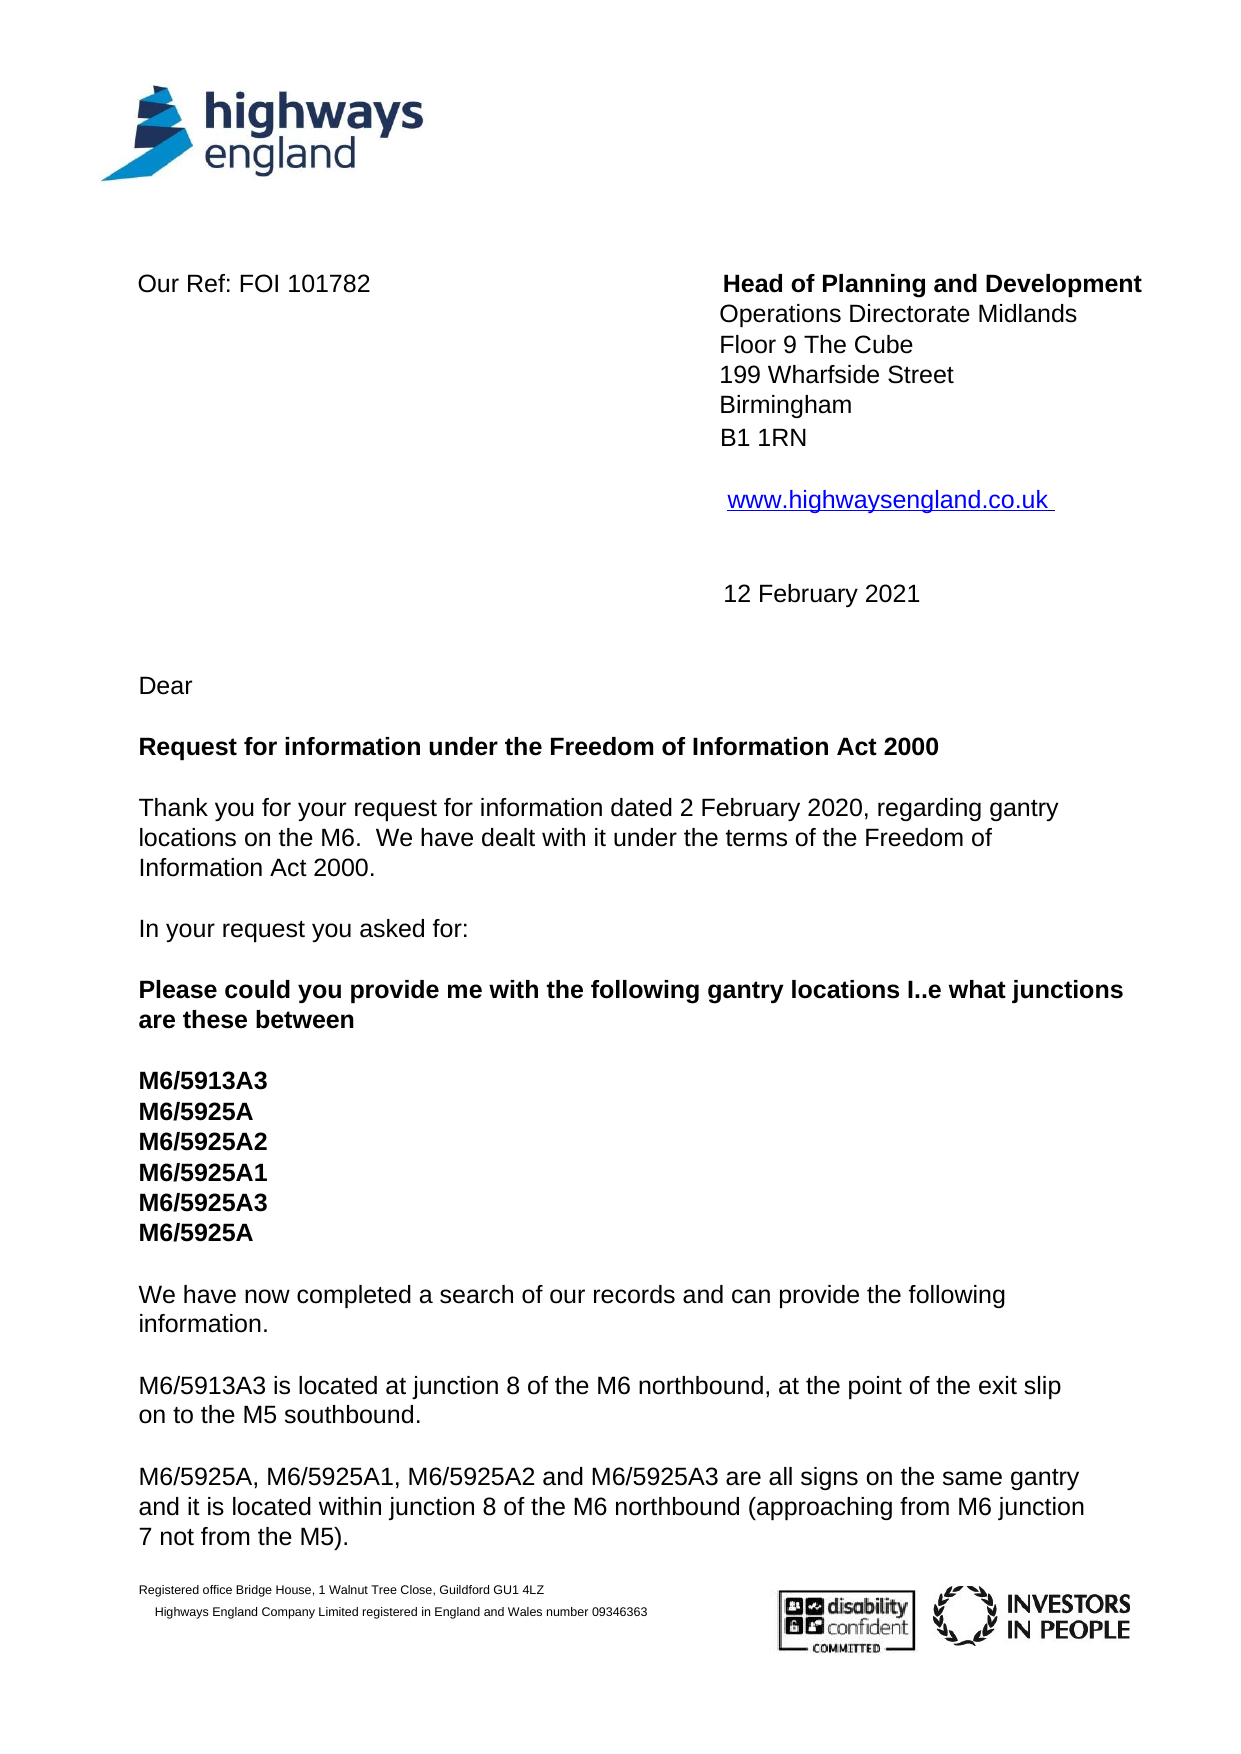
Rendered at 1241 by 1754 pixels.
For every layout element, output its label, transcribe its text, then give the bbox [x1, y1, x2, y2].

text In your request you asked for: [138, 914, 1092, 943]
text Dear [138, 671, 1092, 700]
text M6/5925A, M6/5925A1, M6/5925A2 and M6/5925A3 are all signs on the same gantry and it is located within junction 8 of the M6 northbound (approaching from M6 junction 7 not from the M5). [138, 1462, 1092, 1550]
text Operations Directorate Midlands [139, 299, 1175, 328]
text M6/5913A3 is located at junction 8 of the M6 northbound, at the point of the exit slip on to the M5 southbound. [138, 1371, 1092, 1429]
text M6/5925A1 [138, 1158, 1175, 1186]
text M6/5925A3 [138, 1188, 1175, 1217]
text We have now completed a search of our records and can provide the following information. [138, 1279, 1092, 1338]
text Our Ref: FOI 101782 Head of Planning and Development [137, 269, 1175, 297]
text Please could you provide me with the following gantry locations I..e what junctions are these between [138, 975, 1125, 1034]
text M6/5925A [138, 1218, 1175, 1247]
text M6/5913A3 [138, 1066, 1175, 1095]
text 12 February 2021 [475, 579, 1175, 607]
text www.highwaysengland.co.uk [727, 484, 1175, 513]
text B1 1RN [475, 423, 1066, 452]
text Highways England Company Limited registered in England and Wales number 09346363 [154, 1604, 769, 1619]
text Thank you for your request for information dated 2 February 2020, regarding gantry locations on the M6. We have dealt with it under the terms of the Freedom of Information Act 2000. [138, 793, 1092, 882]
text Floor 9 The Cube [139, 329, 1175, 358]
text [927, 1583, 1175, 1597]
text Birmingham [137, 390, 1175, 419]
text Request for information under the Freedom of Information Act 2000 [138, 732, 1175, 761]
text Registered office Bridge House, 1 Walnut Tree Close, Guildford GU1 4LZ [139, 1583, 769, 1597]
text M6/5925A2 [138, 1127, 1175, 1156]
text 199 Wharfside Street [137, 360, 1175, 389]
text M6/5925A [138, 1097, 1175, 1126]
